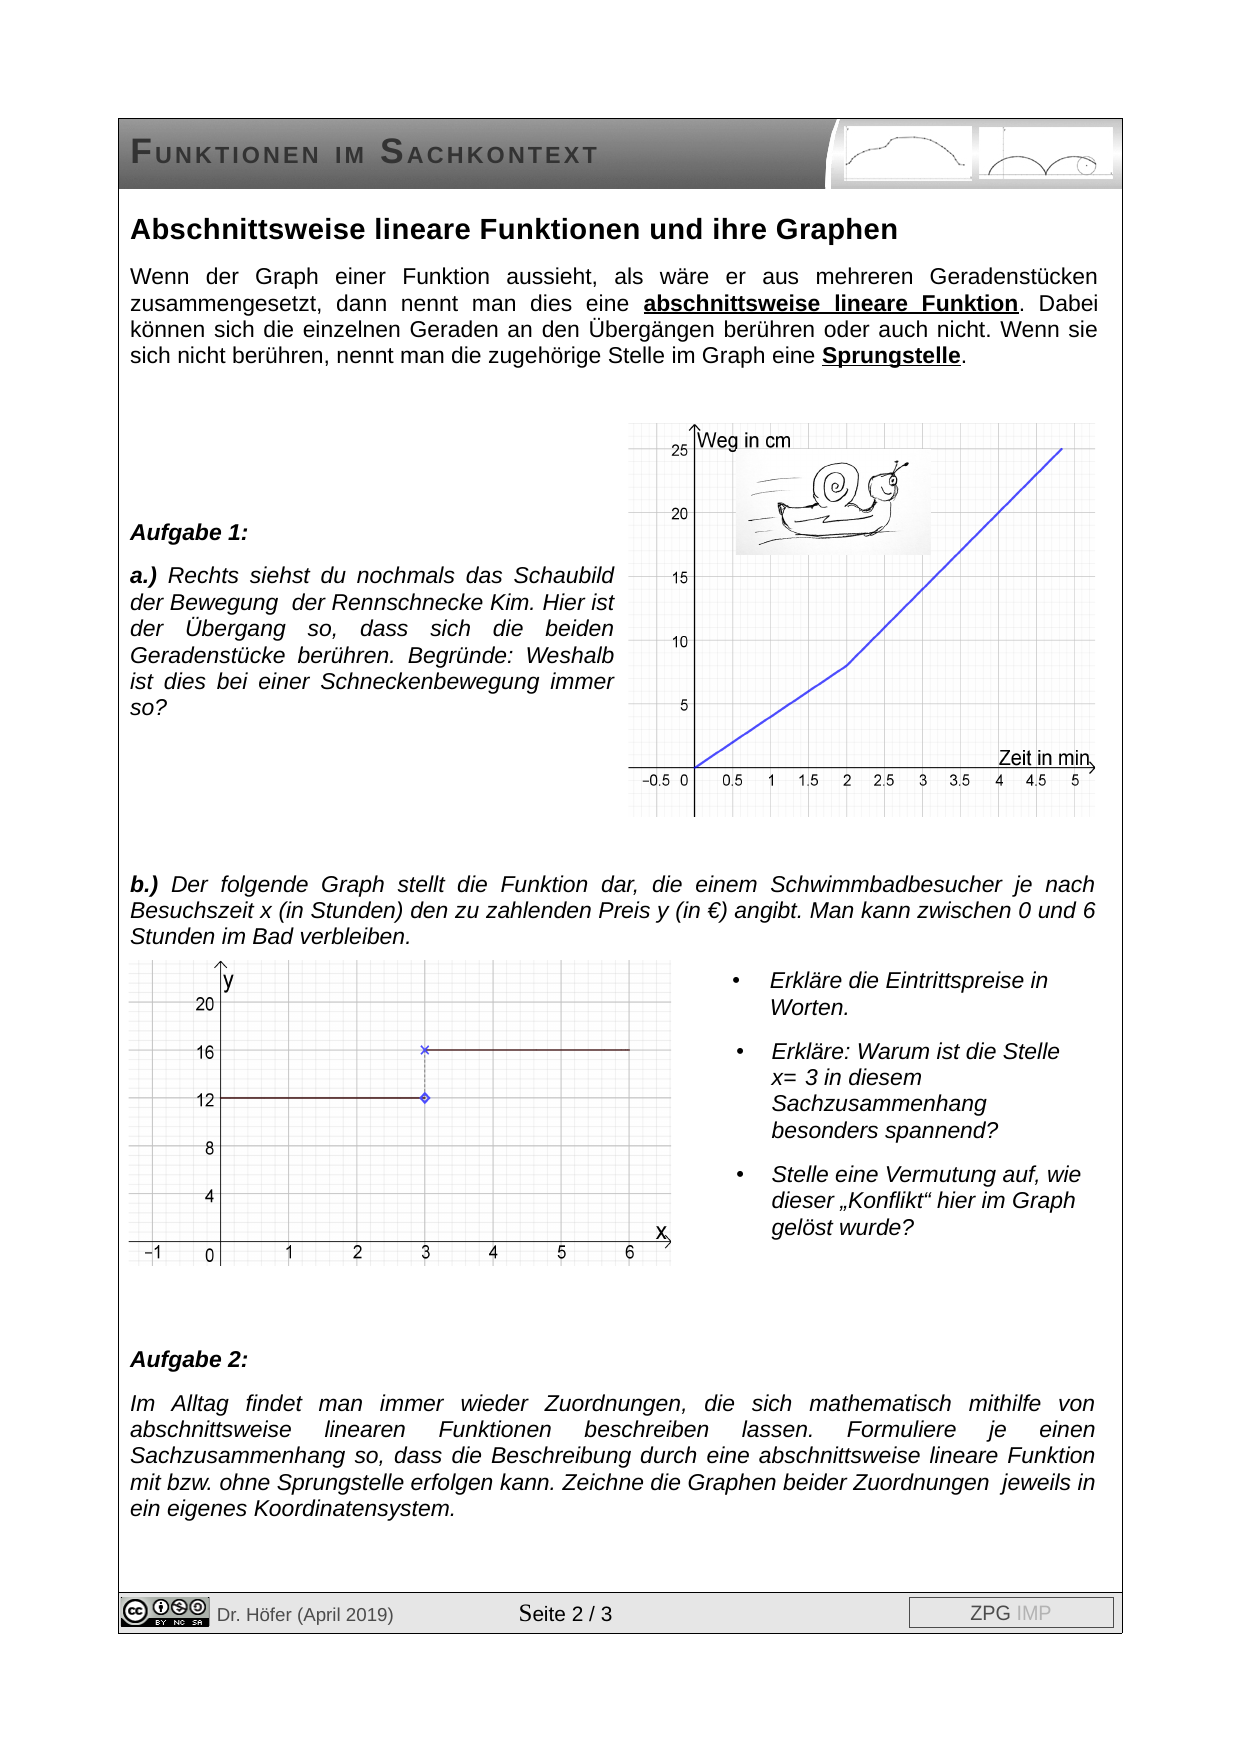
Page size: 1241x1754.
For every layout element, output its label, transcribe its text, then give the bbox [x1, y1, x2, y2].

text Abschnittsweise lineare Funktionen und ihre Graphen [130, 212, 1110, 245]
picture [735, 449, 931, 555]
list Erkläre: Warum ist die Stelle x= 3 in diesem Sachzusammenhang besonders spannend? [672, 1038, 1098, 1143]
picture [119, 119, 1122, 189]
text Wenn der Graph einer Funktion aussieht, als wäre er aus mehreren Geradenstücken zusammengesetzt, dann nennt man dies eine abschnittsweise lineare Funktion. Dabei können sich die einzelnen Geraden an den Übergängen berühren oder auch nicht. Wenn sie sich nicht berühren, nennt man die zugehörige Stelle im Graph eine Sprungstelle. [130, 263, 1098, 368]
text Im Alltag findet man immer wieder Zuordnungen, die sich mathematisch mithilfe von abschnittsweise linearen Funktionen beschreiben lassen. Formuliere je einen Sachzusammenhang so, dass die Beschreibung durch eine abschnittsweise lineare Funktion mit bzw. ohne Sprungstelle erfolgen kann. Zeichne die Graphen beider Zuordnungen jeweils in ein eigenes Koordinatensystem. [130, 1390, 1098, 1522]
list Erkläre die Eintrittspreise in Worten. [672, 967, 1122, 1020]
text Aufgabe 1: [130, 518, 628, 545]
text b.) Der folgende Graph stellt die Funktion dar, die einem Schwimmbadbesucher je nach Besuchszeit x (in Stunden) den zu zahlenden Preis y (in €) angibt. Man kann zwischen 0 und 6 Stunden im Bad verbleiben. [130, 871, 1098, 949]
list Stelle eine Vermutung auf, wie dieser „Konflikt“ hier im Graph gelöst wurde? [672, 1161, 1098, 1240]
text [1096, 518, 1110, 545]
text Aufgabe 2: [130, 1346, 1110, 1372]
picture [120, 1597, 210, 1627]
text a.) Rechts siehst du nochmals das Schaubild der Bewegung der Rennschnecke Kim. Hier ist der Übergang so, dass sich die beiden Geradenstücke berühren. Begründe: Weshalb ist dies bei einer Schneckenbewegung immer so? [130, 562, 628, 721]
